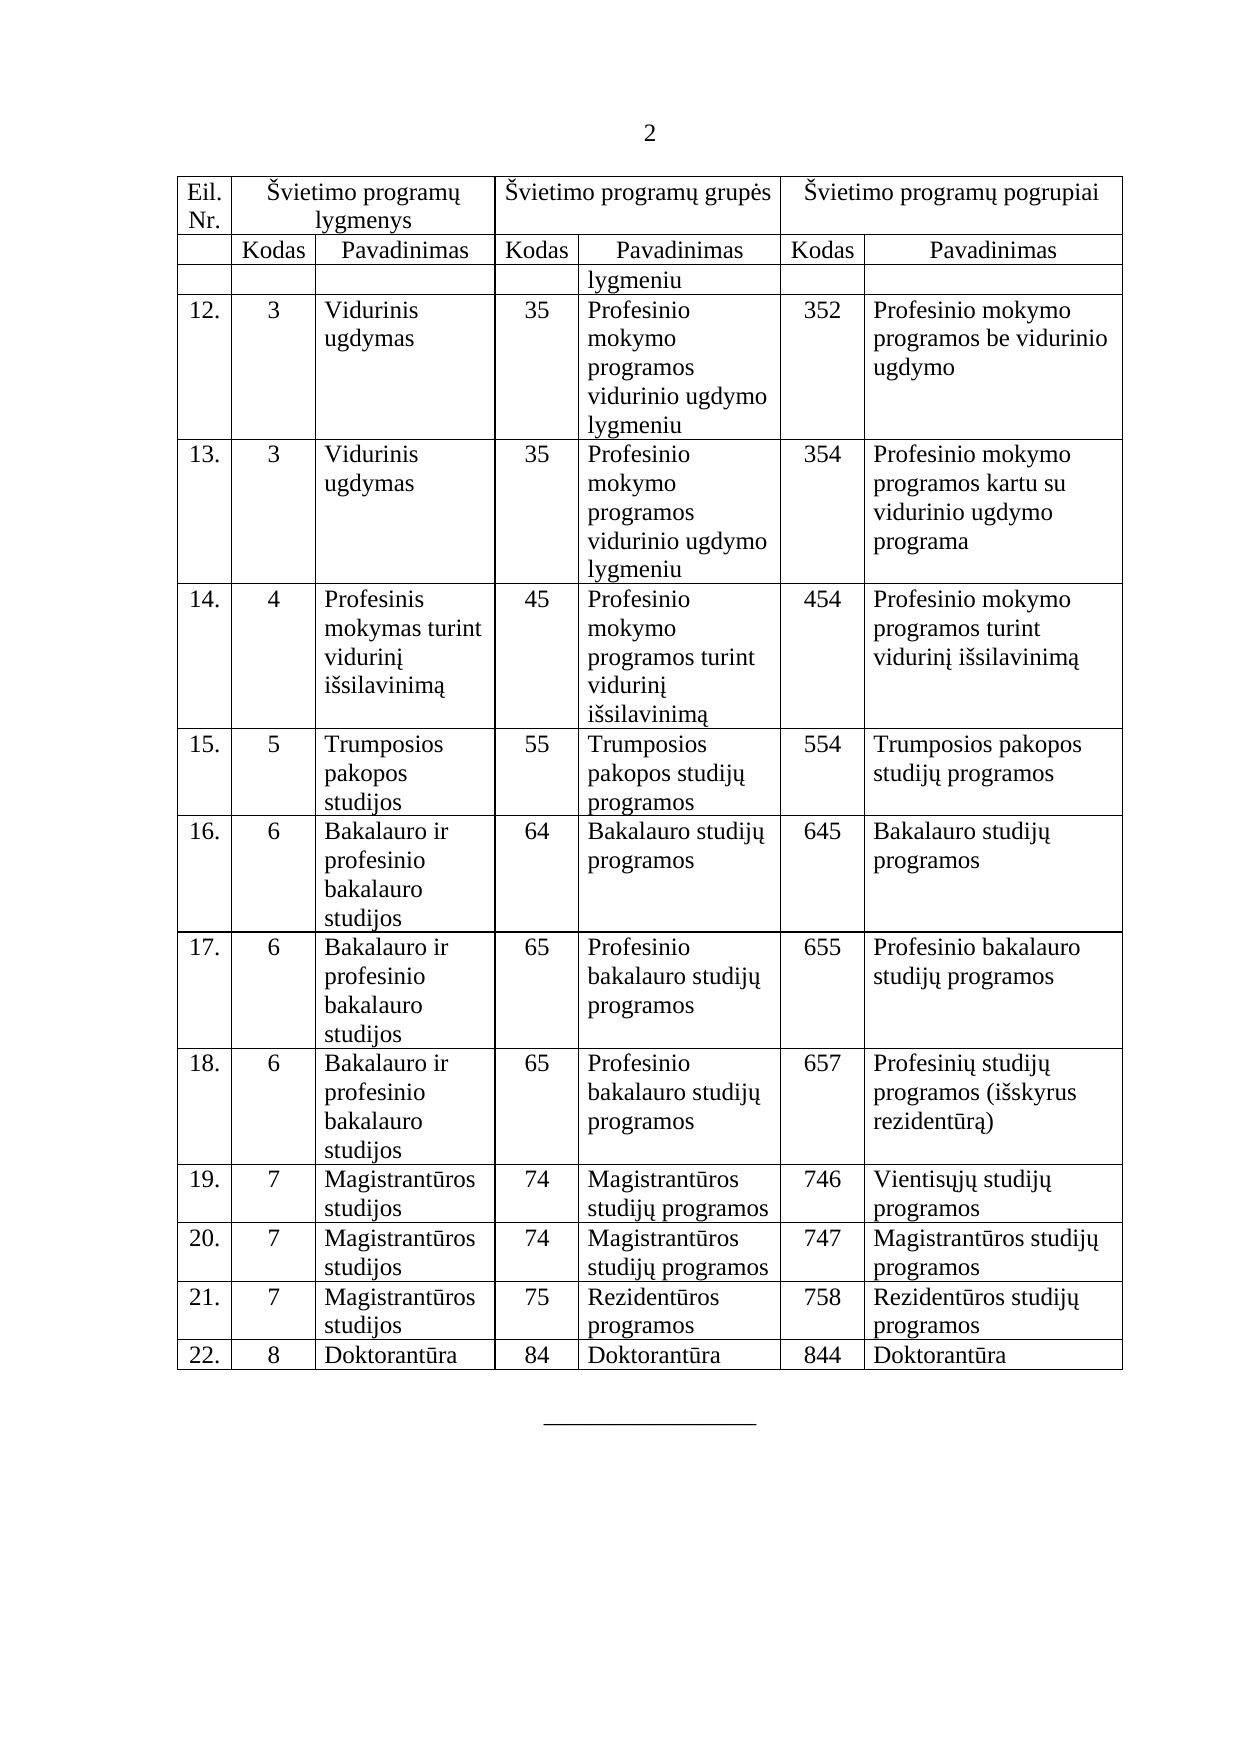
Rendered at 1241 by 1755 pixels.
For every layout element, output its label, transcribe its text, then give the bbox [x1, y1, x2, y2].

table_cell 657 [781, 1049, 864, 1163]
table_cell Magistrantūros studijos [316, 1282, 494, 1339]
table_header Švietimo programų grupės [496, 177, 780, 234]
table_cell Magistrantūros studijos [316, 1165, 494, 1222]
table_cell Doktorantūra [865, 1340, 1122, 1369]
table_cell Profesinio mokymo programos turint vidurinį išsilavinimą [579, 584, 780, 728]
table_cell Profesinio bakalauro studijų programos [579, 933, 780, 1047]
table_cell 12. [178, 295, 231, 438]
table_cell 7 [232, 1282, 315, 1339]
table_cell 21. [178, 1282, 231, 1339]
table_cell 758 [781, 1282, 864, 1339]
table_cell Bakalauro ir profesinio bakalauro studijos [316, 1049, 494, 1163]
table_cell Pavadinimas [579, 235, 780, 264]
table_cell lygmeniu [579, 265, 780, 294]
table_cell Rezidentūros programos [579, 1282, 780, 1339]
table_cell Vientisųjų studijų programos [865, 1165, 1122, 1222]
table_cell Profesinio mokymo programos turint vidurinį išsilavinimą [865, 584, 1122, 728]
table_cell 746 [781, 1165, 864, 1222]
table_cell 655 [781, 933, 864, 1047]
table_header Švietimo programų pogrupiai [781, 177, 1122, 234]
table_cell Vidurinis ugdymas [316, 440, 494, 583]
table_cell [865, 265, 1122, 294]
table_cell Doktorantūra [579, 1340, 780, 1369]
table_cell 17. [178, 933, 231, 1047]
table_cell 20. [178, 1223, 231, 1281]
table_cell 74 [496, 1223, 578, 1281]
table_cell 14. [178, 584, 231, 728]
table_cell 74 [496, 1165, 578, 1222]
table_cell Profesinio mokymo programos vidurinio ugdymo lygmeniu [579, 295, 780, 438]
table_cell Trumposios pakopos studijų programos [579, 729, 780, 815]
table_cell 75 [496, 1282, 578, 1339]
table_cell 35 [496, 295, 578, 438]
table_cell 3 [232, 295, 315, 438]
table_cell 64 [496, 816, 578, 931]
table_cell Magistrantūros studijų programos [579, 1165, 780, 1222]
table_cell Profesinio mokymo programos be vidurinio ugdymo [865, 295, 1122, 438]
table_cell Kodas [781, 235, 864, 264]
table_cell 747 [781, 1223, 864, 1281]
table_cell Profesinis mokymas turint vidurinį išsilavinimą [316, 584, 494, 728]
text _________________ [177, 1399, 1122, 1427]
table_cell 13. [178, 440, 231, 583]
table_cell Magistrantūros studijų programos [579, 1223, 780, 1281]
table_cell [781, 265, 864, 294]
table_cell Profesinio bakalauro studijų programos [865, 933, 1122, 1047]
table_cell [178, 235, 231, 264]
table_cell 22. [178, 1340, 231, 1369]
table_cell 844 [781, 1340, 864, 1369]
table_cell 4 [232, 584, 315, 728]
table_cell Profesinio bakalauro studijų programos [579, 1049, 780, 1163]
table_cell 19. [178, 1165, 231, 1222]
table_cell Bakalauro studijų programos [579, 816, 780, 931]
table_cell Pavadinimas [316, 235, 494, 264]
table_cell 45 [496, 584, 578, 728]
table_cell 15. [178, 729, 231, 815]
table_cell 65 [496, 1049, 578, 1163]
table_cell [232, 265, 315, 294]
table_cell 3 [232, 440, 315, 583]
table_cell 554 [781, 729, 864, 815]
table_cell Trumposios pakopos studijos [316, 729, 494, 815]
table_cell Profesinio mokymo programos kartu su vidurinio ugdymo programa [865, 440, 1122, 583]
table_cell [178, 265, 231, 294]
table_cell 65 [496, 933, 578, 1047]
table_cell 6 [232, 1049, 315, 1163]
table_cell Pavadinimas [865, 235, 1122, 264]
table_header Eil. Nr. [178, 177, 231, 234]
table_cell Magistrantūros studijų programos [865, 1223, 1122, 1281]
table_header Švietimo programų lygmenys [232, 177, 494, 234]
table_cell 8 [232, 1340, 315, 1369]
table_cell 354 [781, 440, 864, 583]
table_cell Magistrantūros studijos [316, 1223, 494, 1281]
table_cell 55 [496, 729, 578, 815]
table_cell Bakalauro ir profesinio bakalauro studijos [316, 933, 494, 1047]
table_cell 7 [232, 1223, 315, 1281]
table_cell Rezidentūros studijų programos [865, 1282, 1122, 1339]
table_cell Doktorantūra [316, 1340, 494, 1369]
table_cell 18. [178, 1049, 231, 1163]
table_cell Profesinio mokymo programos vidurinio ugdymo lygmeniu [579, 440, 780, 583]
table_cell [496, 265, 578, 294]
table_cell Vidurinis ugdymas [316, 295, 494, 438]
table_cell 6 [232, 933, 315, 1047]
table_cell 84 [496, 1340, 578, 1369]
table_cell 6 [232, 816, 315, 931]
table_cell Kodas [496, 235, 578, 264]
table_cell Bakalauro ir profesinio bakalauro studijos [316, 816, 494, 931]
table_cell 35 [496, 440, 578, 583]
table_cell Kodas [232, 235, 315, 264]
table_cell 7 [232, 1165, 315, 1222]
table_cell 645 [781, 816, 864, 931]
table_cell Bakalauro studijų programos [865, 816, 1122, 931]
table_cell Trumposios pakopos studijų programos [865, 729, 1122, 815]
table_cell 454 [781, 584, 864, 728]
table_cell Profesinių studijų programos (išskyrus rezidentūrą) [865, 1049, 1122, 1163]
table_cell 352 [781, 295, 864, 438]
table_cell [316, 265, 494, 294]
table_cell 16. [178, 816, 231, 931]
table_cell 5 [232, 729, 315, 815]
